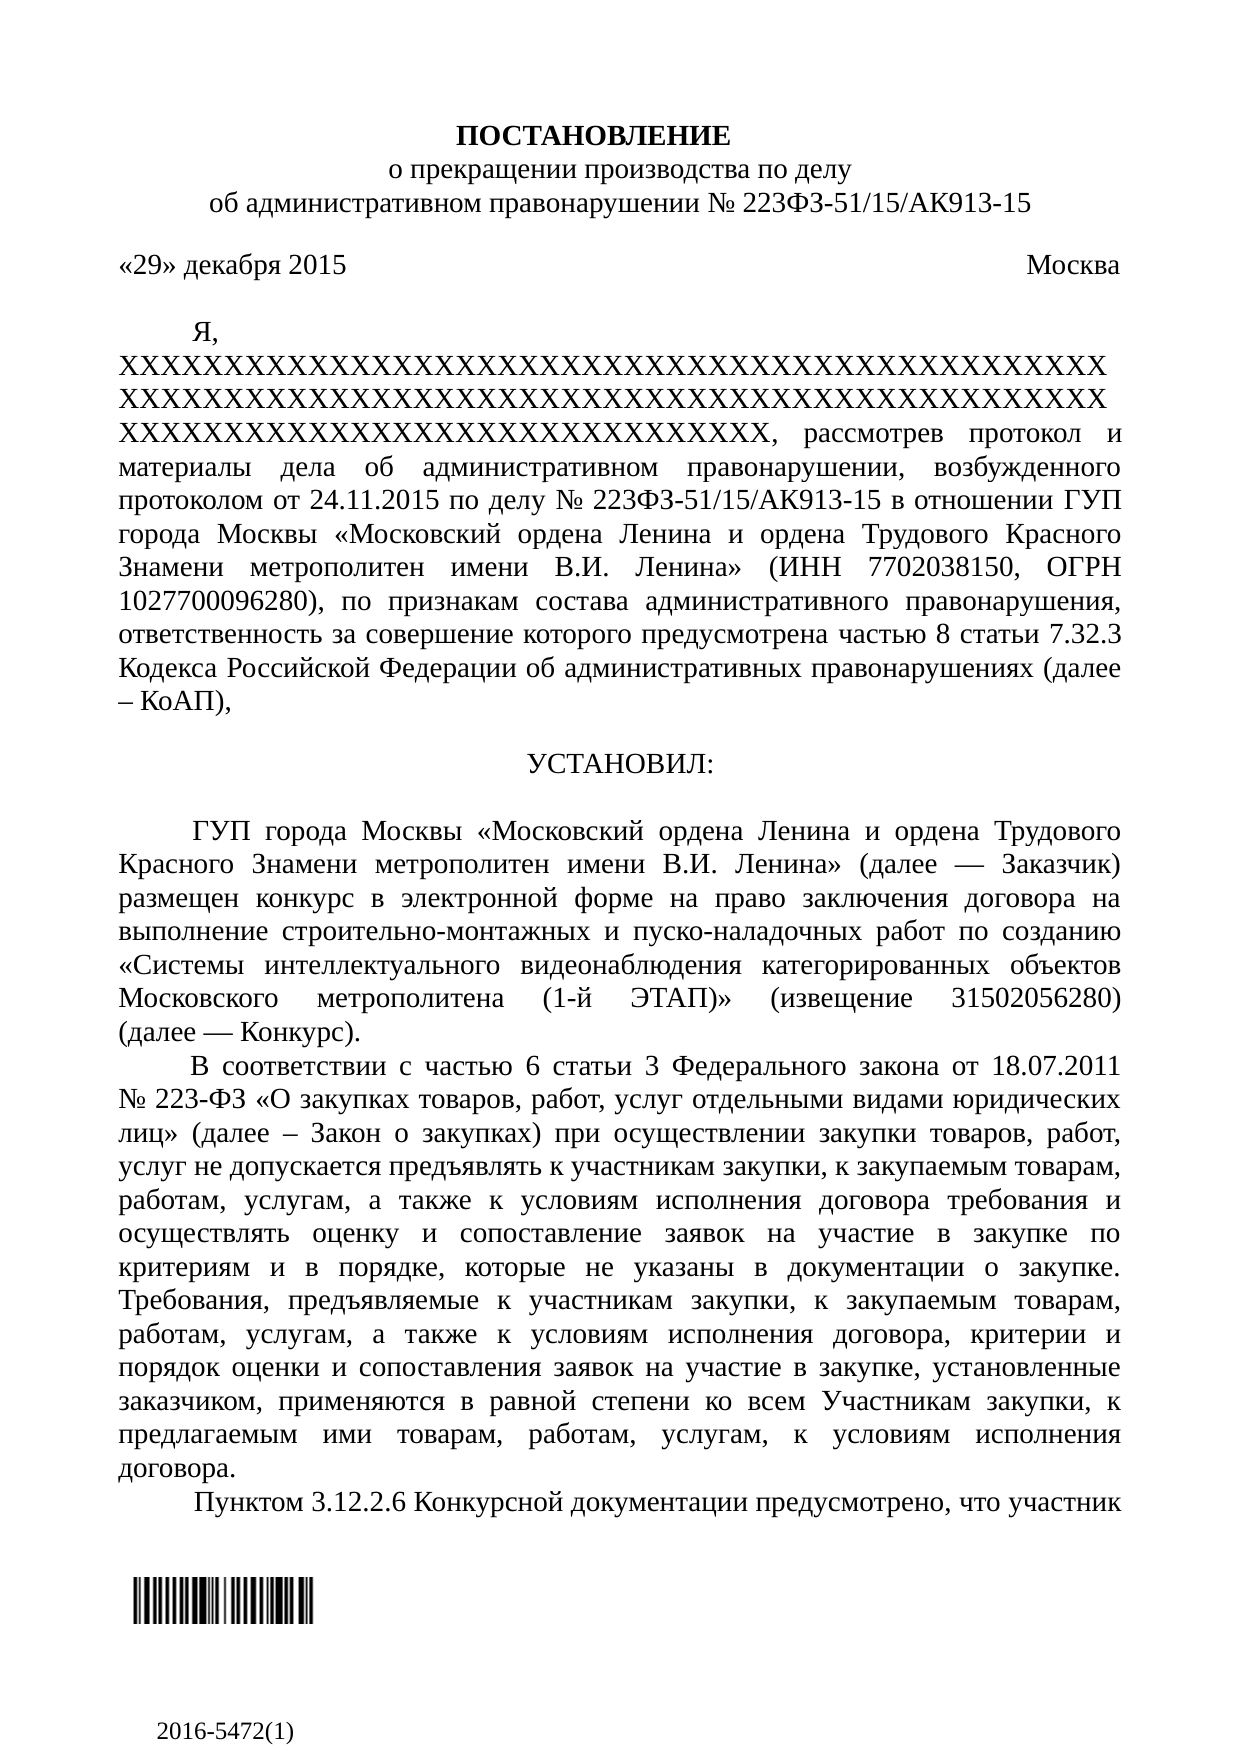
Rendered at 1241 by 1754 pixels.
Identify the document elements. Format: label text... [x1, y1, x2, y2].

picture [118, 1577, 331, 1624]
text Я, XXXXXXXXXXXXXXXXXXXXXXXXXXXXXXXXXXXXXXXXXXXXXXXXXXXXXXXXXXXXXXXXXXXXXXXXXXXXXXXXXXXXXXXXXXXXXXXXXXXXXXXXXXXXXXXXXXXXXXXXXXXXX, рассмотрев протокол и материалы дела об административном правонарушении, возбужденного протоколом от 24.11.2015 по делу № 223ФЗ-51/15/АК913-15 в отношении ГУП города Москвы «Московский ордена Ленина и ордена Трудового Красного Знамени метрополитен имени В.И. Ленина» (ИНН 7702038150, ОГРН 1027700096280), по признакам состава административного правонарушения, ответственность за совершение которого предусмотрена частью 8 статьи 7.32.3 Кодекса Российской Федерации об административных правонарушениях (далее – КоАП), [118, 314, 1122, 717]
text В соответствии с частью 6 статьи 3 Федерального закона от 18.07.2011 № 223-ФЗ «О закупках товаров, работ, услуг отдельными видами юридических лиц» (далее – Закон о закупках) при осуществлении закупки товаров, работ, услуг не допускается предъявлять к участникам закупки, к закупаемым товарам, работам, услугам, а также к условиям исполнения договора требования и осуществлять оценку и сопоставление заявок на участие в закупке по критериям и в порядке, которые не указаны в документации о закупке. Требования, предъявляемые к участникам закупки, к закупаемым товарам, работам, услугам, а также к условиям исполнения договора, критерии и порядок оценки и сопоставления заявок на участие в закупке, установленные заказчиком, применяются в равной степени ко всем Участникам закупки, к предлагаемым ими товарам, работам, услугам, к условиям исполнения договора. [118, 1048, 1122, 1484]
text об административном правонарушении № 223ФЗ-51/15/АК913-15 [118, 185, 1122, 219]
text о прекращении производства по делу [118, 152, 1122, 185]
text «29» декабря 2015 Москва [118, 247, 1122, 281]
text ПОСТАНОВЛЕНИЕ [117, 118, 1078, 152]
text УСТАНОВИЛ: [118, 746, 1122, 779]
text ГУП города Москвы «Московский ордена Ленина и ордена Трудового Красного Знамени метрополитен имени В.И. Ленина» (далее — Заказчик) размещен конкурс в электронной форме на право заключения договора на выполнение строительно-монтажных и пуско-наладочных работ по созданию «Системы интеллектуального видеонаблюдения категорированных объектов Московского метрополитена (1-й ЭТАП)» (извещение 31502056280) (далее — Конкурс). [118, 813, 1122, 1048]
text Пунктом 3.12.2.6 Конкурсной документации предусмотрено, что участник [118, 1484, 1122, 1517]
